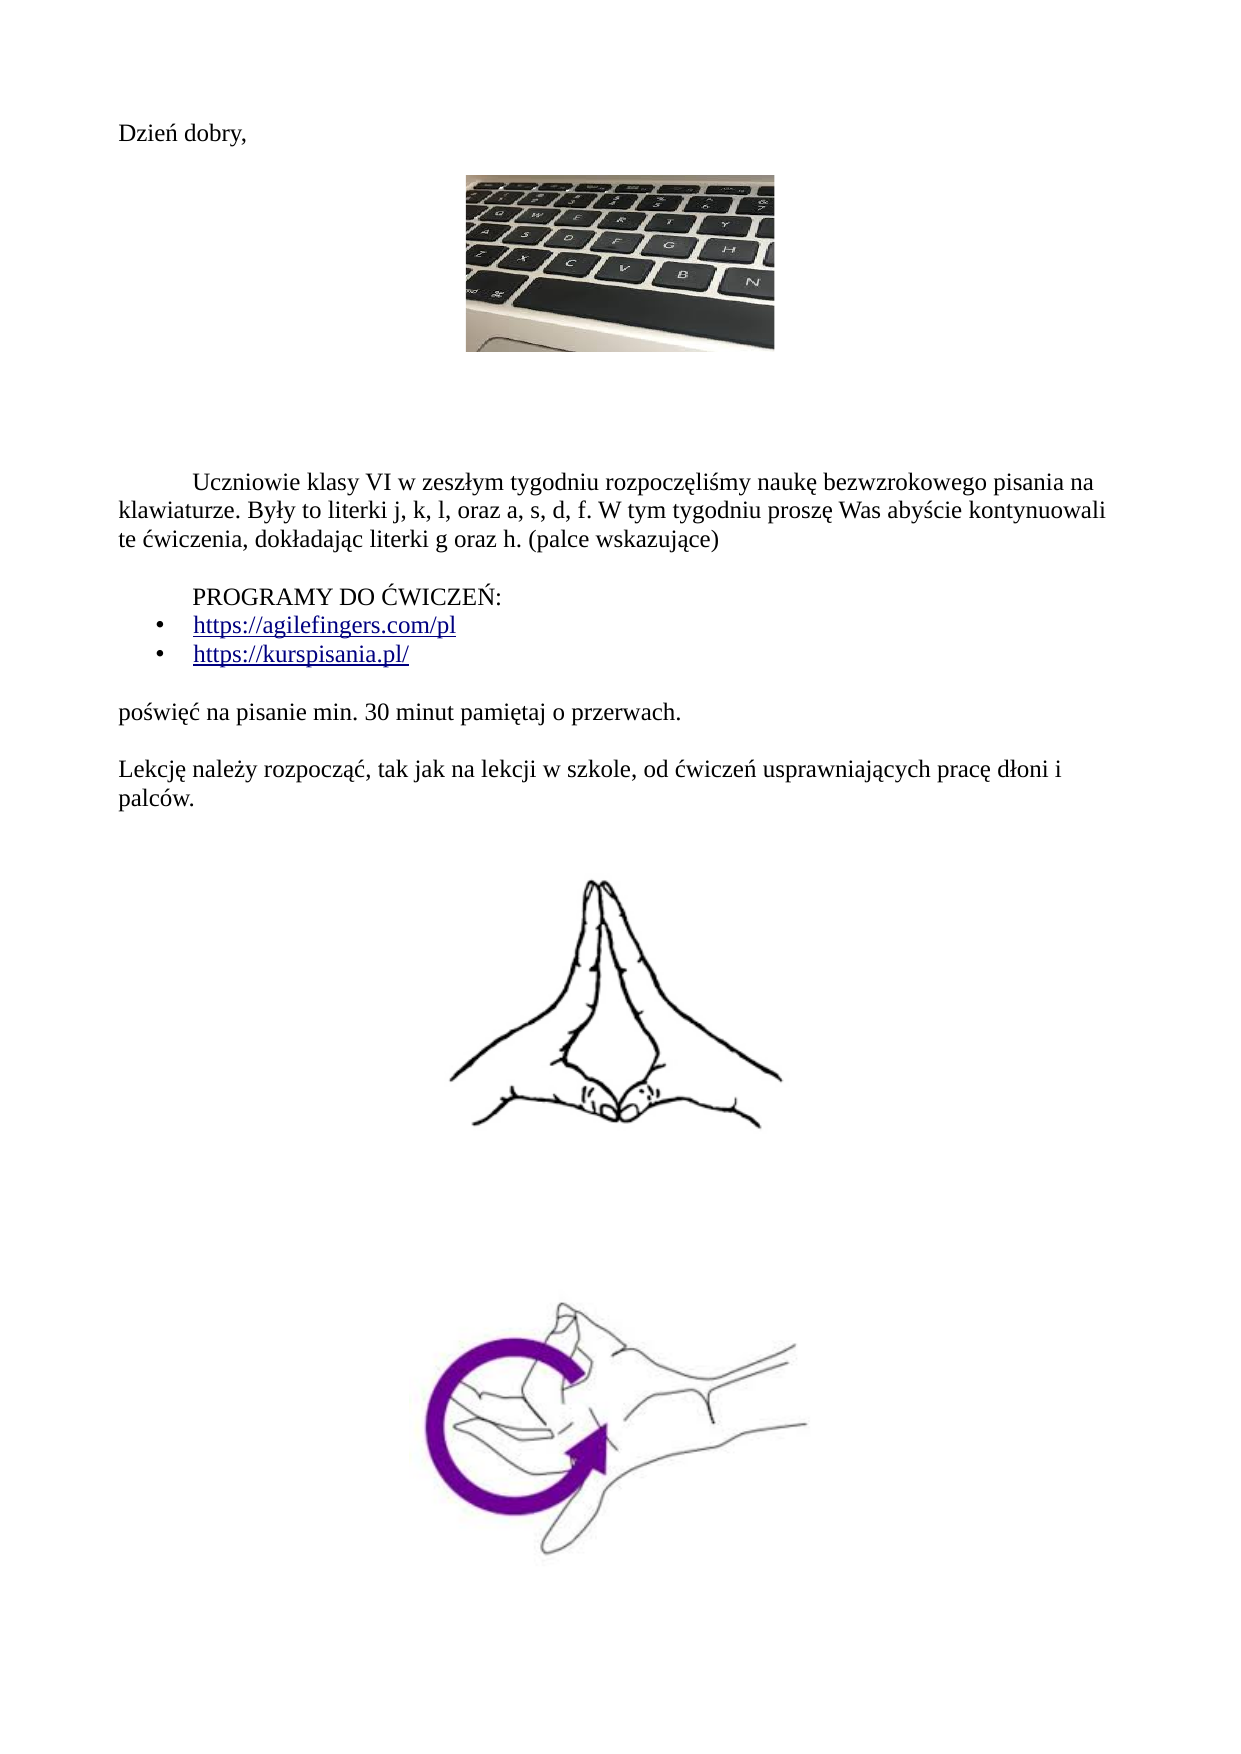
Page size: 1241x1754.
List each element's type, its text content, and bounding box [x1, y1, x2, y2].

text PROGRAMY DO ĆWICZEŃ: [118, 582, 1122, 611]
text poświęć na pisanie min. 30 minut pamiętaj o przerwach. [118, 697, 1122, 726]
text Uczniowie klasy VI w zeszłym tygodniu rozpoczęliśmy naukę bezwzrokowego pisania na klawiaturze. Były to literki j, k, l, oraz a, s, d, f. W tym tygodniu proszę Was abyście kontynuowali te ćwiczenia, dokładając literki g oraz h. (palce wskazujące) [118, 467, 1122, 553]
picture [465, 175, 775, 352]
picture [409, 1278, 832, 1571]
text Dzień dobry, [118, 118, 1122, 147]
list https://kurspisania.pl/ [156, 639, 1122, 668]
list https://agilefingers.com/pl [156, 611, 1122, 639]
picture [444, 840, 796, 1193]
text Lekcję należy rozpocząć, tak jak na lekcji w szkole, od ćwiczeń usprawniających pracę dłoni i palców. [118, 754, 1122, 812]
